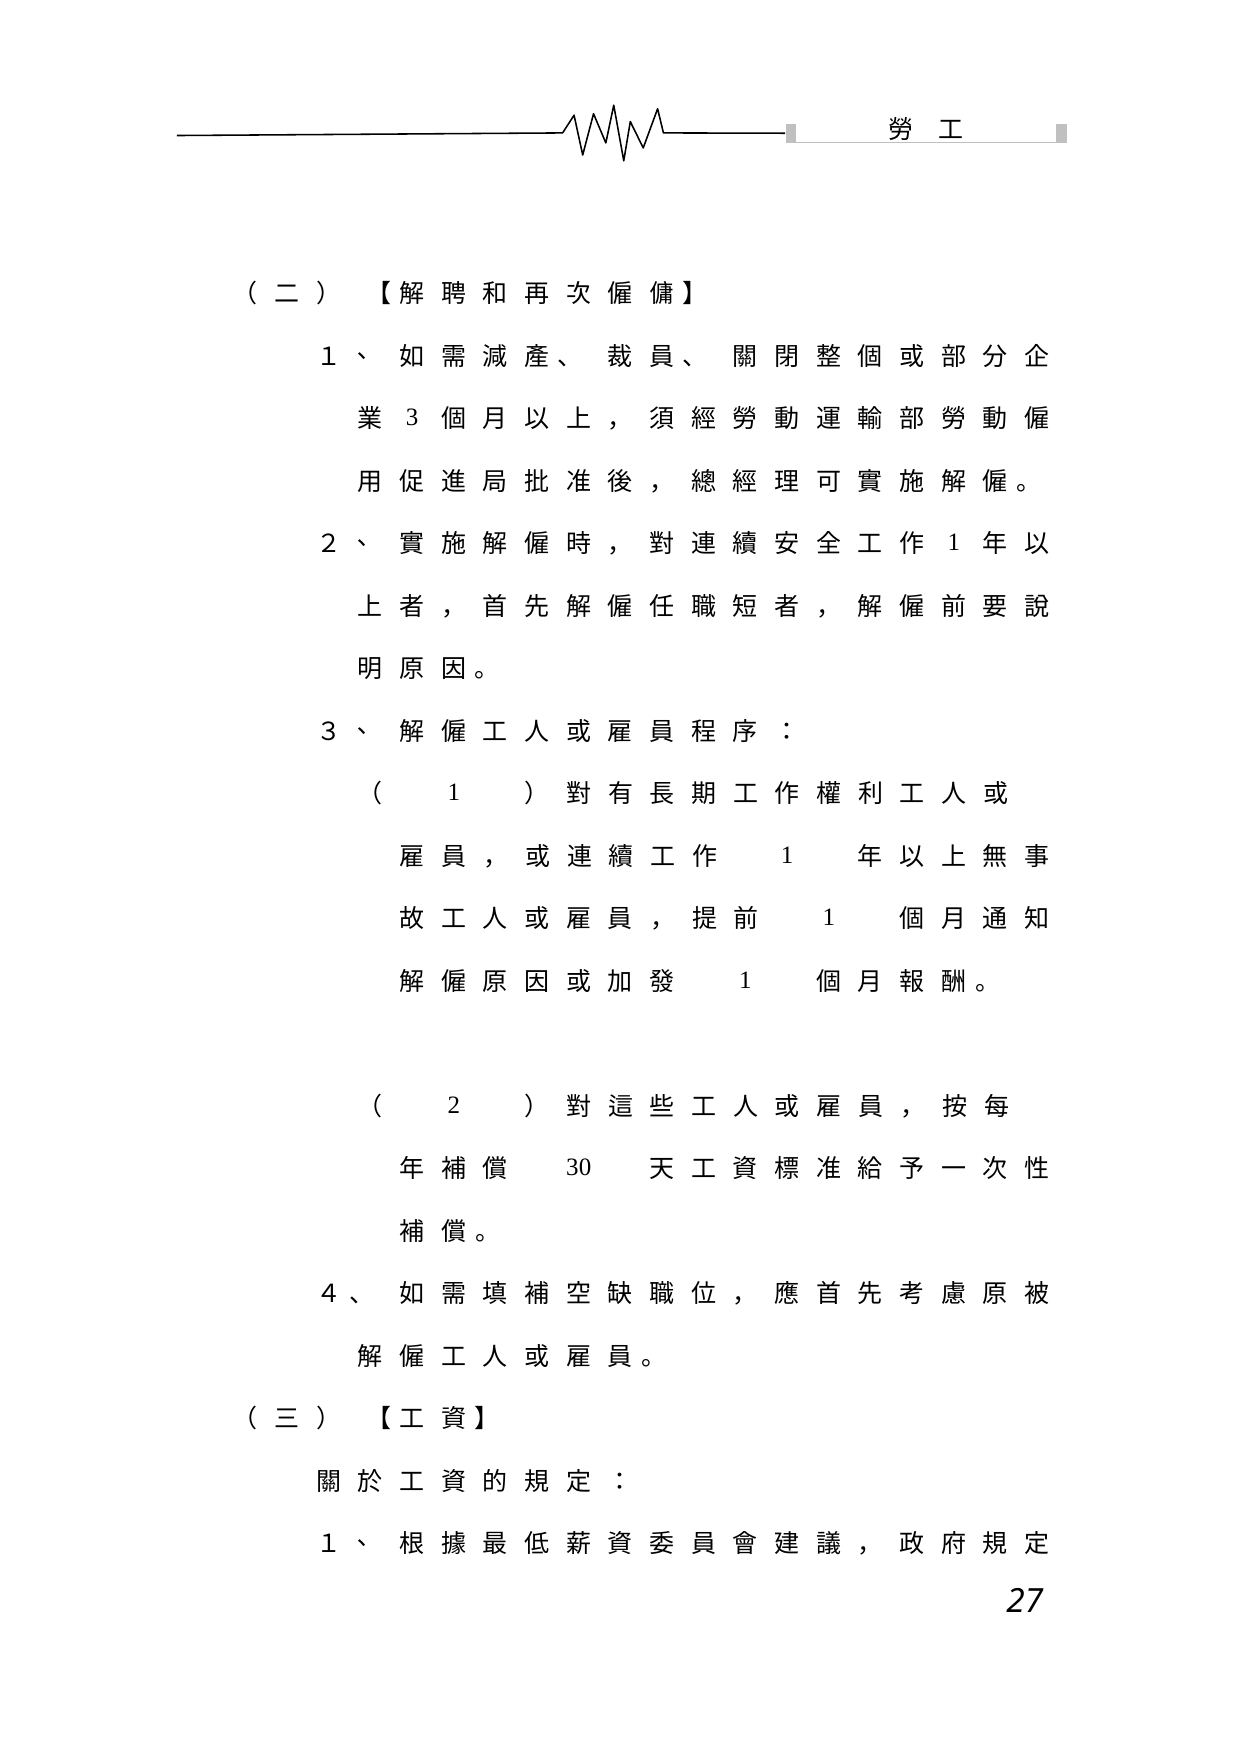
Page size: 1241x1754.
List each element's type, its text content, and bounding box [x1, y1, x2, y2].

text ４、如需填補空缺職位，應首先考慮原被解僱工人或雇員。 [281, 1250, 1058, 1375]
text （三）【工資】 [207, 1375, 1058, 1438]
text ３、解僱工人或雇員程序： [281, 688, 1058, 750]
text （二）【解聘和再次僱傭】 [207, 250, 1058, 313]
text １、如需減產、裁員、關閉整個或部分企業3個月以上，須經勞動運輸部勞動僱用促進局批准後，總經理可實施解僱。 [281, 313, 1058, 500]
text （2）對這些工人或雇員，按每年補償30天工資標准給予一次性補償。 [330, 1063, 1058, 1250]
text １、根據最低薪資委員會建議，政府規定 [281, 1500, 1058, 1563]
text 關於工資的規定： [281, 1438, 1058, 1500]
text ２、實施解僱時，對連續安全工作1年以上者，首先解僱任職短者，解僱前要說明原因。 [281, 500, 1058, 688]
text （1）對有長期工作權利工人或雇員，或連續工作1年以上無事故工人或雇員，提前1個月通知解僱原因或加發1個月報酬。 [330, 750, 1058, 1000]
